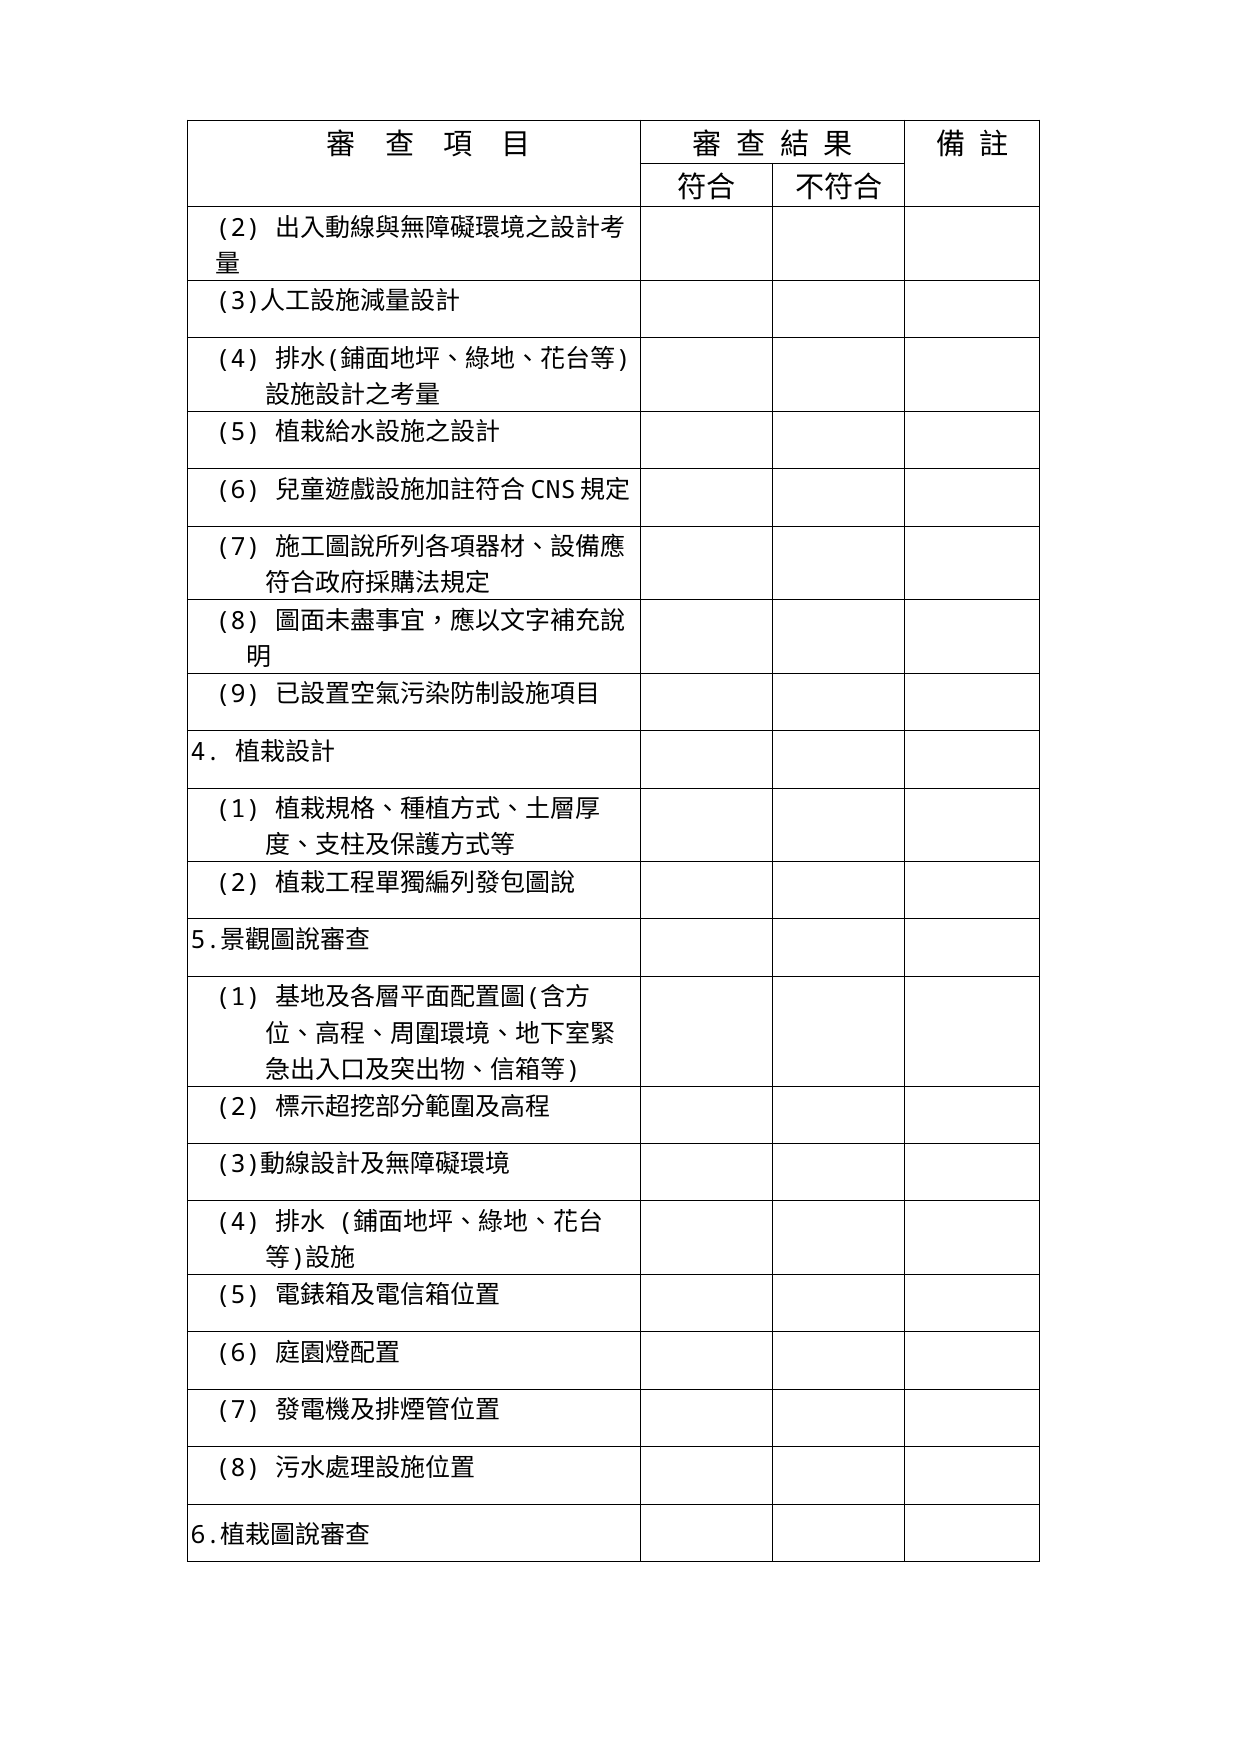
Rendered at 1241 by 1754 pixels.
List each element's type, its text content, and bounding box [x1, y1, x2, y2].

table_cell [905, 1087, 1039, 1143]
table_cell [641, 731, 772, 787]
table_cell [641, 281, 772, 337]
table_cell [905, 862, 1039, 918]
table_cell (2) 出入動線與無障礙環境之設計考量 [188, 207, 640, 280]
table_cell (4) 排水 (鋪面地坪、綠地、花台等)設施 [188, 1201, 640, 1274]
table_cell [641, 527, 772, 599]
table_cell [773, 1087, 904, 1143]
table_cell [773, 731, 904, 787]
table_cell [641, 1332, 772, 1389]
table_cell [773, 1505, 904, 1561]
table_cell [773, 1201, 904, 1274]
table_cell [641, 1144, 772, 1200]
table_cell [641, 1390, 772, 1446]
table_cell [905, 1144, 1039, 1200]
table_cell (9) 已設置空氣污染防制設施項目 [188, 674, 640, 730]
table_cell [773, 338, 904, 411]
table_cell [773, 1332, 904, 1389]
table_cell (1) 植栽規格、種植方式、土層厚度、支柱及保護方式等 [188, 789, 640, 861]
table_cell (3)人工設施減量設計 [188, 281, 640, 337]
table_cell [641, 919, 772, 976]
table_cell [773, 207, 904, 280]
table_cell (8) 圖面未盡事宜，應以文字補充說明 [188, 600, 640, 673]
table_cell [773, 1275, 904, 1331]
table_cell [773, 674, 904, 730]
table_cell [773, 469, 904, 526]
table_cell [905, 600, 1039, 673]
table_cell (1) 基地及各層平面配置圖(含方位、高程、周圍環境、地下室緊急出入口及突出物、信箱等) [188, 977, 640, 1086]
table_cell [641, 469, 772, 526]
table_cell [641, 977, 772, 1086]
table_cell [905, 469, 1039, 526]
table_cell [905, 1275, 1039, 1331]
table_cell (7) 施工圖說所列各項器材、設備應符合政府採購法規定 [188, 527, 640, 599]
table_cell (5) 電錶箱及電信箱位置 [188, 1275, 640, 1331]
table_header 審 查 項 目 [188, 121, 640, 206]
table_cell [905, 1390, 1039, 1446]
table_cell (3)動線設計及無障礙環境 [188, 1144, 640, 1200]
table_cell [773, 919, 904, 976]
table_cell (8) 污水處理設施位置 [188, 1447, 640, 1503]
table_cell [641, 1087, 772, 1143]
table_cell [641, 674, 772, 730]
table_cell [773, 977, 904, 1086]
table_cell [773, 789, 904, 861]
table_cell 5.景觀圖說審查 [188, 919, 640, 976]
table_cell 符合 [641, 164, 772, 206]
table_cell (4) 排水(鋪面地坪、綠地、花台等)設施設計之考量 [188, 338, 640, 411]
table_cell (5) 植栽給水設施之設計 [188, 412, 640, 468]
table_cell [773, 862, 904, 918]
table_cell [641, 789, 772, 861]
table_cell [641, 1275, 772, 1331]
table_cell [773, 281, 904, 337]
table_cell (2) 標示超挖部分範圍及高程 [188, 1087, 640, 1143]
table_cell [905, 281, 1039, 337]
table_cell [905, 1505, 1039, 1561]
table_cell [773, 1390, 904, 1446]
table_cell [905, 1332, 1039, 1389]
table_cell [905, 731, 1039, 787]
table_cell [905, 789, 1039, 861]
table_cell [773, 1144, 904, 1200]
table_cell [905, 1201, 1039, 1274]
table_cell [905, 919, 1039, 976]
table_cell [905, 977, 1039, 1086]
table_cell [773, 600, 904, 673]
table_header 審 查 結 果 [641, 121, 904, 163]
table_cell [905, 1447, 1039, 1503]
table_cell [773, 1447, 904, 1503]
table_cell [641, 338, 772, 411]
table_cell (2) 植栽工程單獨編列發包圖說 [188, 862, 640, 918]
table_cell [641, 412, 772, 468]
table_cell [905, 338, 1039, 411]
table_cell (6) 兒童遊戲設施加註符合CNS規定 [188, 469, 640, 526]
table_cell [905, 207, 1039, 280]
table_cell [905, 527, 1039, 599]
table_cell 4. 植栽設計 [188, 731, 640, 787]
table_cell [641, 207, 772, 280]
table_cell (7) 發電機及排煙管位置 [188, 1390, 640, 1446]
table_cell [773, 527, 904, 599]
table_cell [641, 1447, 772, 1503]
table_cell [905, 412, 1039, 468]
table_header 備 註 [905, 121, 1039, 206]
table_cell 6.植栽圖說審查 [188, 1505, 640, 1561]
table_cell [773, 412, 904, 468]
table_cell (6) 庭園燈配置 [188, 1332, 640, 1389]
table_cell 不符合 [773, 164, 904, 206]
table_cell [641, 862, 772, 918]
table_cell [641, 600, 772, 673]
table_cell [641, 1201, 772, 1274]
table_cell [641, 1505, 772, 1561]
table_cell [905, 674, 1039, 730]
